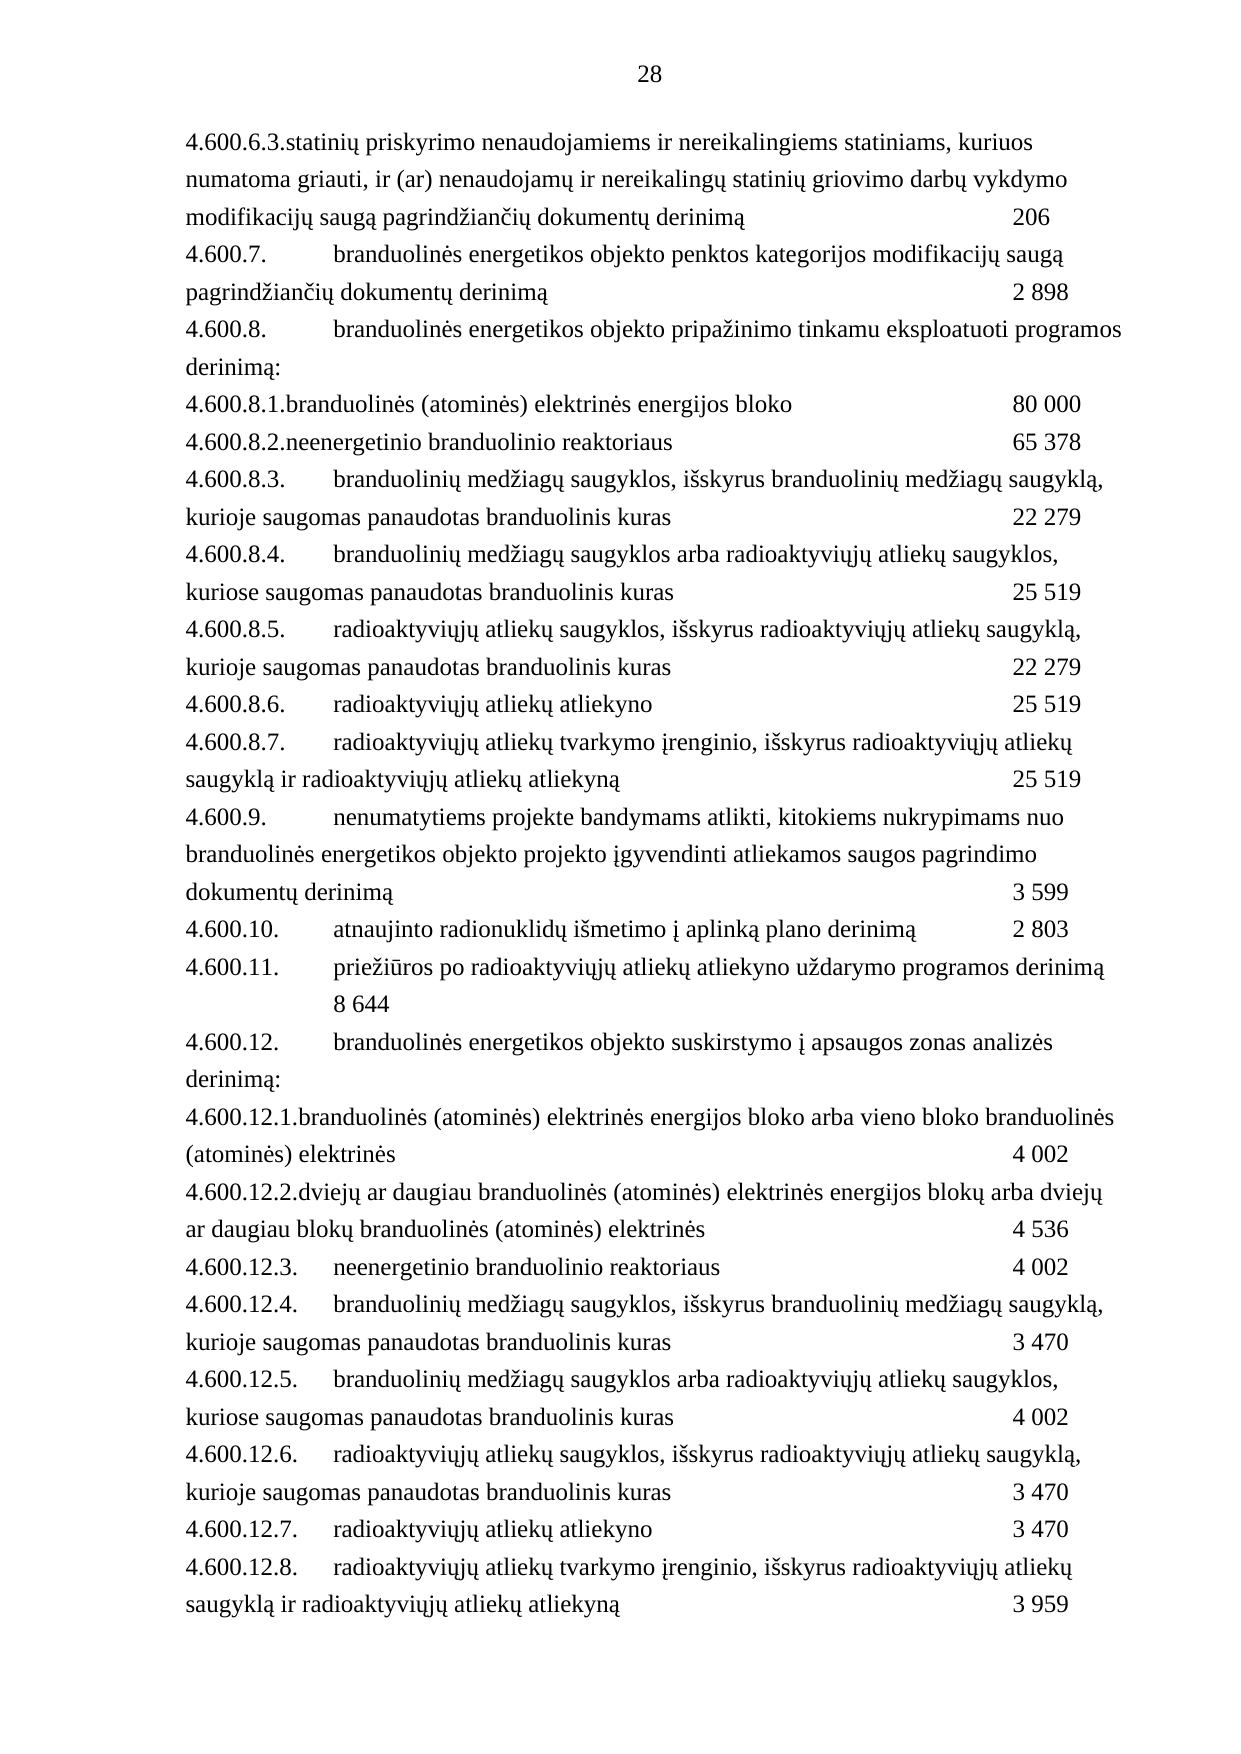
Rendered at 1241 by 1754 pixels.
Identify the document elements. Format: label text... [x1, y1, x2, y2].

text 4.600.8.3. branduolinių medžiagų saugyklos, išskyrus branduolinių medžiagų saugyklą, kurioje saugomas panaudotas branduolinis kuras 22 279 [185, 456, 1122, 531]
text 4.600.8.7. radioaktyviųjų atliekų tvarkymo įrenginio, išskyrus radioaktyviųjų atliekų saugyklą ir radioaktyviųjų atliekų atliekyną 25 519 [185, 718, 1122, 793]
text 4.600.12.7. radioaktyviųjų atliekų atliekyno 3 470 [185, 1506, 1122, 1543]
text 4.600.10. atnaujinto radionuklidų išmetimo į aplinką plano derinimą 2 803 [185, 906, 1122, 943]
text 4.600.9. nenumatytiems projekte bandymams atlikti, kitokiems nukrypimams nuo branduolinės energetikos objekto projekto įgyvendinti atliekamos saugos pagrindimo dokumentų derinimą 3 599 [185, 793, 1122, 906]
text 4.600.8.1. branduolinės (atominės) elektrinės energijos bloko 80 000 [185, 381, 1122, 418]
text 4.600.8.5. radioaktyviųjų atliekų saugyklos, išskyrus radioaktyviųjų atliekų saugyklą, kurioje saugomas panaudotas branduolinis kuras 22 279 [185, 606, 1122, 681]
text 4.600.12.4. branduolinių medžiagų saugyklos, išskyrus branduolinių medžiagų saugyklą, kurioje saugomas panaudotas branduolinis kuras 3 470 [185, 1281, 1122, 1356]
text 4.600.8. branduolinės energetikos objekto pripažinimo tinkamu eksploatuoti programos derinimą: [185, 306, 1122, 381]
text 4.600.12.6. radioaktyviųjų atliekų saugyklos, išskyrus radioaktyviųjų atliekų saugyklą, kurioje saugomas panaudotas branduolinis kuras 3 470 [185, 1431, 1122, 1506]
text 4.600.12.8. radioaktyviųjų atliekų tvarkymo įrenginio, išskyrus radioaktyviųjų atliekų saugyklą ir radioaktyviųjų atliekų atliekyną 3 959 [185, 1543, 1122, 1618]
text 4.600.12.2. dviejų ar daugiau branduolinės (atominės) elektrinės energijos blokų arba dviejų ar daugiau blokų branduolinės (atominės) elektrinės 4 536 [185, 1168, 1122, 1243]
text 4.600.6.3. statinių priskyrimo nenaudojamiems ir nereikalingiems statiniams, kuriuos numatoma griauti, ir (ar) nenaudojamų ir nereikalingų statinių griovimo darbų vykdymo modifikacijų saugą pagrindžiančių dokumentų derinimą 206 [185, 118, 1122, 231]
text 4.600.12.3. neenergetinio branduolinio reaktoriaus 4 002 [185, 1243, 1122, 1281]
text 4.600.12.1. branduolinės (atominės) elektrinės energijos bloko arba vieno bloko branduolinės (atominės) elektrinės 4 002 [185, 1093, 1122, 1168]
text 4.600.12. branduolinės energetikos objekto suskirstymo į apsaugos zonas analizės derinimą: [185, 1018, 1122, 1093]
text 4.600.8.2. neenergetinio branduolinio reaktoriaus 65 378 [185, 418, 1122, 456]
text 4.600.12.5. branduolinių medžiagų saugyklos arba radioaktyviųjų atliekų saugyklos, kuriose saugomas panaudotas branduolinis kuras 4 002 [185, 1356, 1122, 1431]
text 4.600.8.6. radioaktyviųjų atliekų atliekyno 25 519 [185, 681, 1122, 718]
text 4.600.11. priežiūros po radioaktyviųjų atliekų atliekyno uždarymo programos derinimą 8 644 [185, 943, 1122, 1018]
text 4.600.8.4. branduolinių medžiagų saugyklos arba radioaktyviųjų atliekų saugyklos, kuriose saugomas panaudotas branduolinis kuras 25 519 [185, 531, 1122, 606]
text 4.600.7. branduolinės energetikos objekto penktos kategorijos modifikacijų saugą pagrindžiančių dokumentų derinimą 2 898 [185, 231, 1122, 306]
